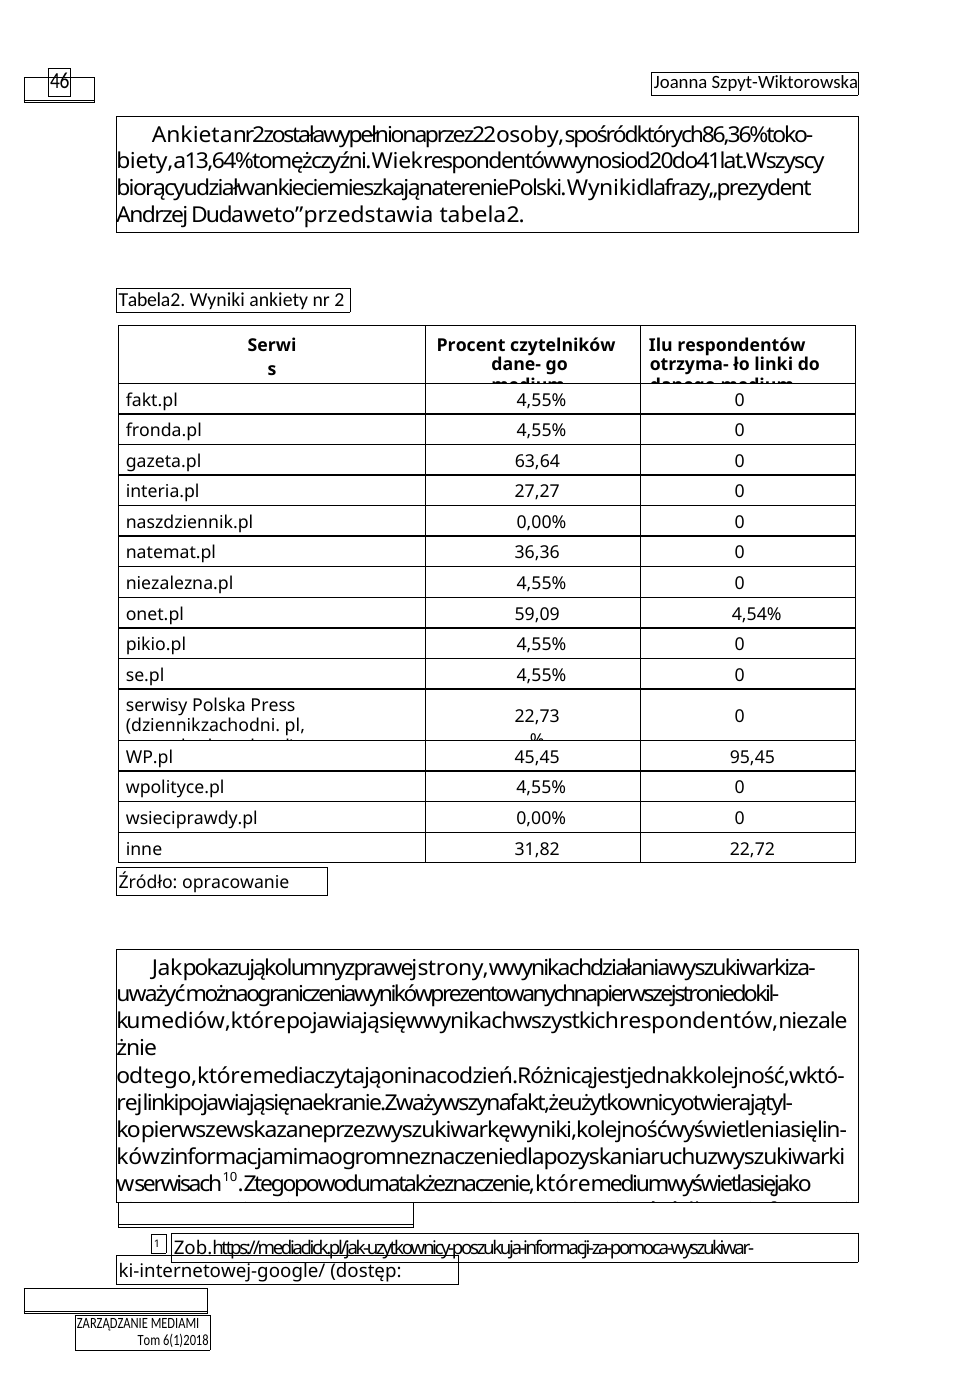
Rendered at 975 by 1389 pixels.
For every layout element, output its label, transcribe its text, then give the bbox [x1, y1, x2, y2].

text ZARZĄDZANIE MEDIAMI [77, 1316, 209, 1331]
text 45,45% [509, 744, 565, 770]
text 0 [641, 418, 838, 442]
text 59,09% [509, 601, 565, 627]
text 10 [154, 1237, 166, 1253]
text Joanna Szpyt-Wiktorowska [654, 73, 858, 93]
text naszdziennik.pl [126, 509, 425, 534]
text 0 [641, 509, 838, 534]
text wsieciprawdy.pl [126, 806, 425, 830]
text natemat.pl [126, 540, 425, 564]
text 95,45% [724, 744, 780, 770]
text Tabela2. Wyniki ankiety nr 2 [118, 289, 350, 311]
text se.pl [126, 662, 425, 686]
text 0 [641, 806, 838, 830]
text 0 [641, 703, 838, 727]
text Tom 6(1)2018 [137, 1331, 209, 1348]
text 46 [50, 78, 70, 94]
text Jakpokazująkolumnyzprawejstrony,wwynikachdziałaniawyszukiwarkiza- uważyćmożnaograniczeniawynikówprezentowanychnapierwszejstroniedokil- kumediów,którepojawiająsięwwynikachwszystkichrespondentów,niezależnie odtego,któremediaczytająoninacodzień.Różnicąjestjednakkolejność,wktó- rejlinkipojawiająsięnaekranie.Zważywszynafakt,żeużytkownicyotwierajątyl- kopierwszewskazaneprzezwyszukiwarkęwyniki,kolejnośćwyświetleniasięlin-kówzinformacjamimaogromneznaczeniedlapozyskaniaruchuzwyszukiwarki wserwisach10.Ztegopowodumatakżeznaczenie,któremediumwyświetlasięjako pierwsze, ponieważ toono,statystycznie, stanie się źródłem informacji dlaużyt- [117, 953, 857, 1202]
text 4,55% [509, 662, 573, 686]
text 0 [641, 448, 838, 472]
text interia.pl [126, 479, 425, 503]
text Procent czytelników dane- go medium [436, 335, 640, 383]
text Źródło: opracowanie własne. [118, 869, 327, 895]
text 4,55% [509, 571, 573, 595]
text 27,27% [509, 479, 565, 505]
text 46 [61, 80, 67, 87]
text 0,00% [509, 806, 573, 830]
text Ankietanr2zostaławypełnionaprzez22osoby,spośródktórych86,36%toko-biety,a13,64%tomężczyźni.Wiekrespondentówwynosiod20do41lat.Wszyscy biorącyudziałwankieciemieszkająnatereniePolski.Wynikidlafrazy„prezydent Andrzej Dudaweto”przedstawia tabela2. [117, 121, 856, 229]
text 22,72% [724, 836, 780, 862]
text 0 [641, 632, 838, 656]
text 31,82% [509, 836, 565, 862]
text onet.pl [126, 601, 425, 625]
text 0 [641, 662, 838, 686]
text inne [126, 836, 425, 860]
text 46 [50, 69, 70, 77]
text 4,54% [724, 601, 788, 625]
text ki-internetowej-google/ (dostęp: 15.10.2017). [118, 1257, 458, 1284]
text 0 [641, 387, 838, 411]
text serwisy Polska Press (dziennikzachodni. pl, gazetakrakowska.pl) [126, 695, 425, 740]
text 4,55% [509, 418, 573, 442]
text pikio.pl [126, 632, 425, 656]
text gazeta.pl [126, 448, 425, 472]
text 4,55% [509, 632, 573, 656]
text Serwis [246, 332, 297, 381]
text 63,64% [509, 448, 565, 474]
text fakt.pl [126, 387, 425, 411]
text 0 [641, 540, 838, 564]
text 0 [641, 775, 838, 799]
text wpolityce.pl [126, 775, 425, 799]
text 0 [641, 571, 838, 595]
text 0 [641, 479, 838, 503]
text 4,55% [509, 775, 573, 799]
text niezalezna.pl [126, 571, 425, 595]
text WP.pl [126, 744, 425, 768]
text fronda.pl [126, 418, 425, 442]
text Ilu respondentów otrzyma- ło linki do danego medium [649, 335, 855, 383]
text 0,00% [509, 509, 573, 534]
text 4,55% [509, 387, 573, 411]
text 36,36% [509, 540, 565, 566]
text 22,73% [509, 703, 565, 740]
text Zob.https://mediaclick.pl/jak-uzytkownicy-poszukuja-informacji-za-pomoca-wyszukiwar- [173, 1235, 858, 1260]
